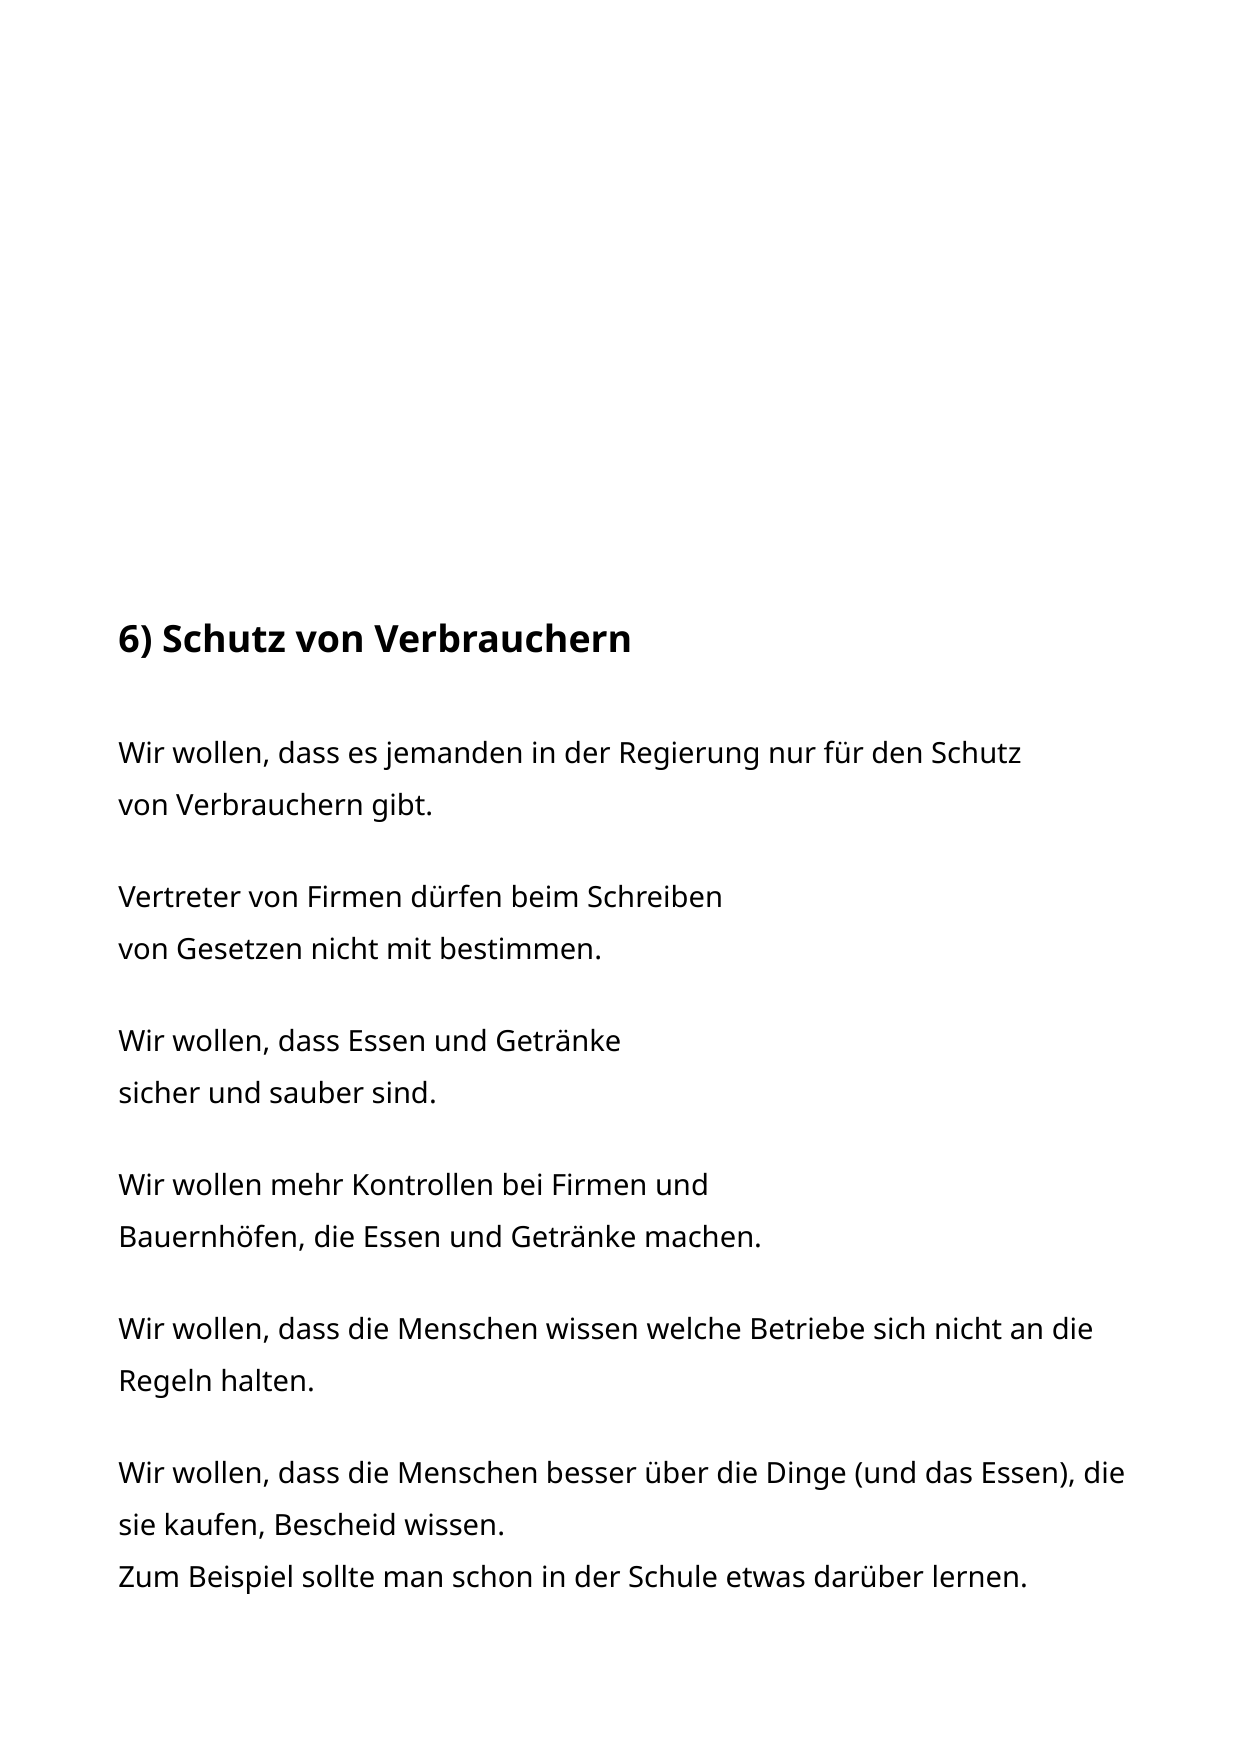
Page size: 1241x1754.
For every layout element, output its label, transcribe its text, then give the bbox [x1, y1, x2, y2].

text sicher und sauber sind. [118, 1072, 1150, 1112]
text von Verbrauchern gibt. [118, 784, 1150, 824]
text Wir wollen, dass Essen und Getränke [118, 980, 1150, 1060]
text Wir wollen, dass die Menschen besser über die Dinge (und das Essen), die [118, 1413, 1150, 1492]
subtitle 6) Schutz von Verbrauchern [118, 613, 1150, 664]
text Wir wollen, dass die Menschen wissen welche Betriebe sich nicht an die [118, 1268, 1150, 1348]
text Wir wollen, dass es jemanden in der Regierung nur für den Schutz [118, 732, 1150, 772]
text Regeln halten. [118, 1360, 1150, 1400]
text Zum Beispiel sollte man schon in der Schule etwas darüber lernen. [118, 1557, 1150, 1596]
text Bauernhöfen, die Essen und Getränke machen. [118, 1216, 1150, 1256]
text Wir wollen mehr Kontrollen bei Firmen und [118, 1124, 1150, 1204]
text sie kaufen, Bescheid wissen. [118, 1504, 1150, 1544]
text von Gesetzen nicht mit bestimmen. [118, 928, 1150, 968]
text Vertreter von Firmen dürfen beim Schreiben [118, 836, 1150, 916]
